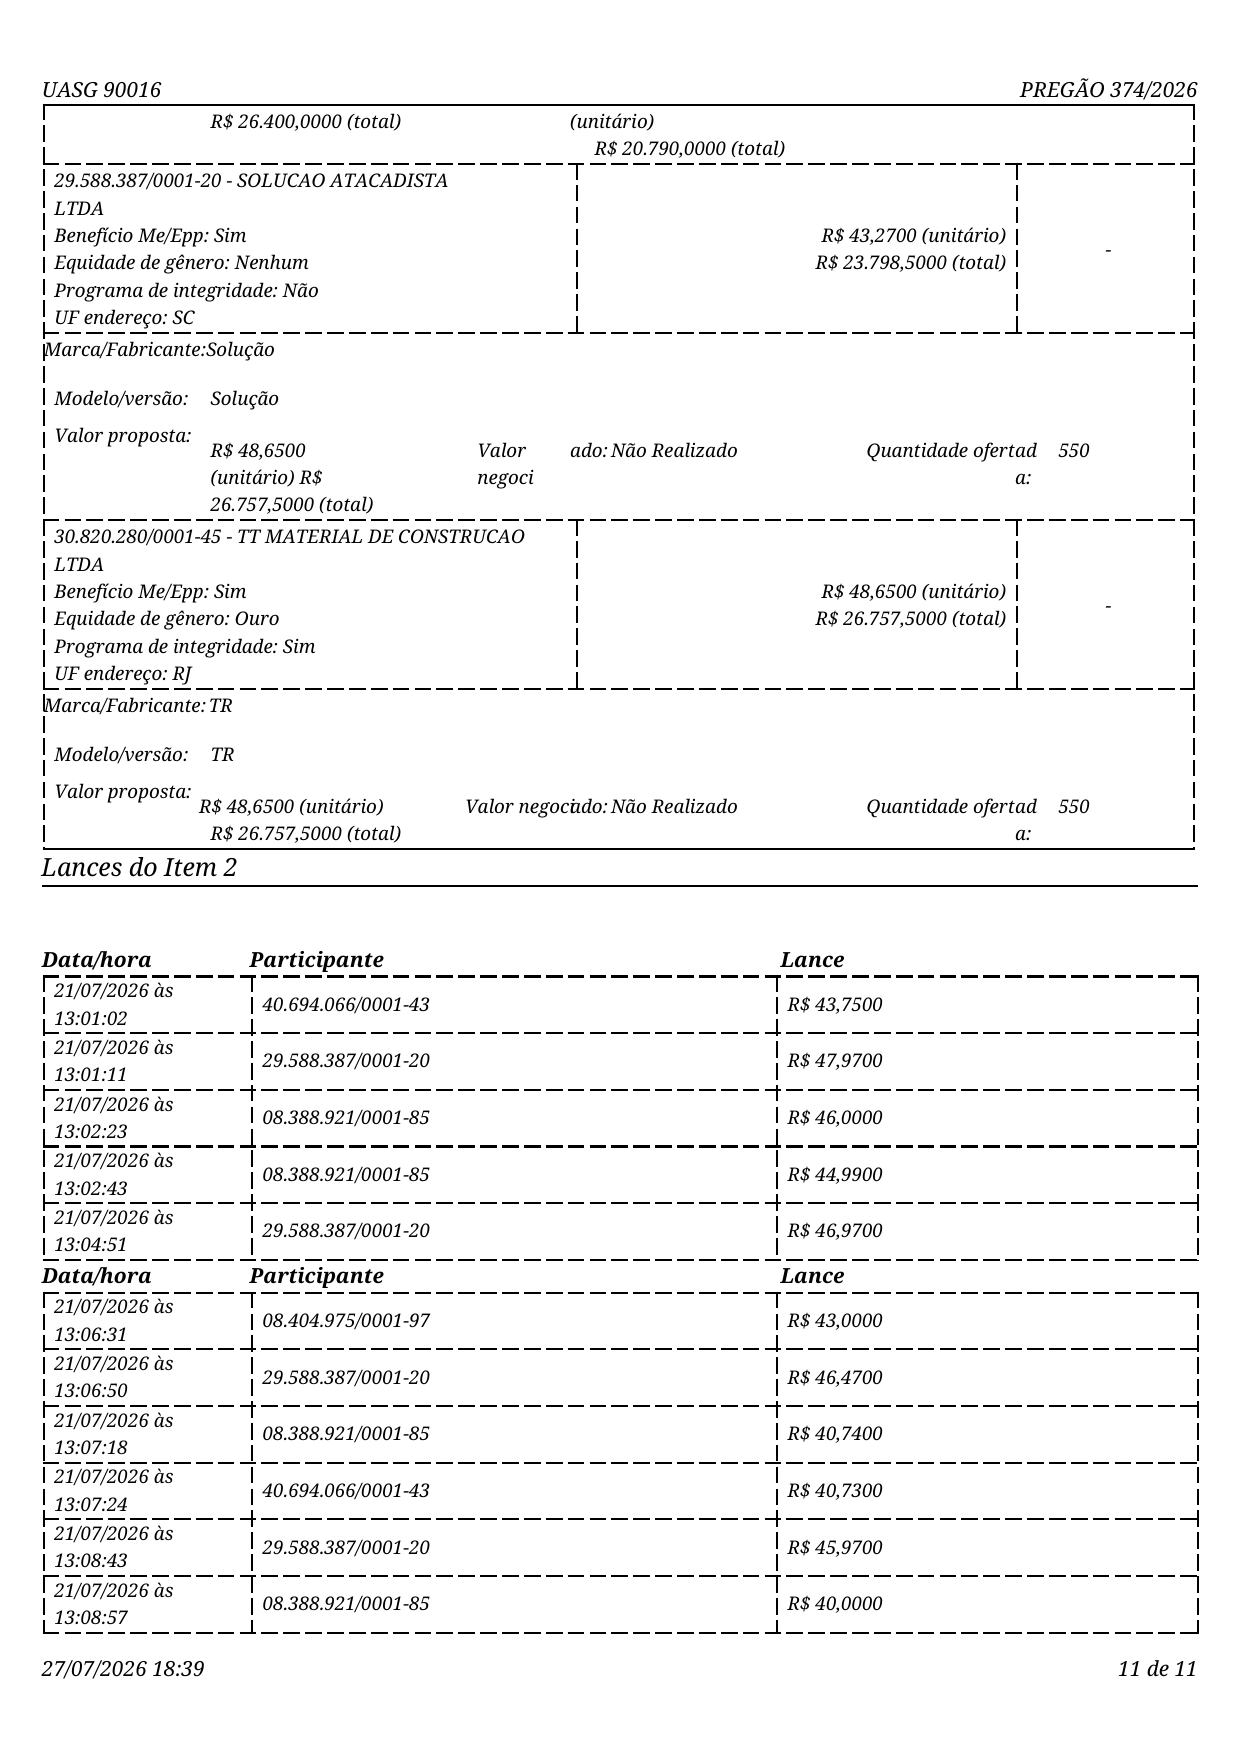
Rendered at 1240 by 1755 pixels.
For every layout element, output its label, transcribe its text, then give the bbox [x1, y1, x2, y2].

table_cell 21/07/2026 às 13:04:51 [44, 1202, 252, 1259]
text Data/hora Participante Lance [42, 945, 1200, 973]
table_cell [788, 688, 1017, 739]
table_cell [1101, 739, 1194, 788]
table_cell ado: Não Realizado [577, 432, 787, 519]
table_cell R$ 44,9900 [777, 1145, 1198, 1202]
table_cell 08.388.921/0001-85 [252, 1575, 777, 1632]
table_cell 29.588.387/0001-20 [252, 1032, 777, 1089]
table_cell [1101, 332, 1194, 383]
table_cell [577, 519, 787, 688]
table_cell R$ 40,7400 [777, 1405, 1198, 1462]
table_cell 29.588.387/0001-20 [252, 1518, 777, 1575]
table_cell [477, 163, 577, 332]
table_cell 29.588.387/0001-20 [252, 1202, 777, 1259]
table_cell [788, 106, 1048, 163]
table_cell [788, 383, 1017, 432]
table_cell R$ 40,0000 [777, 1575, 1198, 1632]
table_cell [44, 106, 199, 163]
table_cell R$ 45,9700 [777, 1518, 1198, 1575]
table_cell R$ 40,7300 [777, 1462, 1198, 1518]
table_cell [1101, 432, 1194, 519]
table_cell ada: [1017, 432, 1048, 519]
table_cell 21/07/2026 às 13:02:43 [44, 1145, 252, 1202]
table_cell 40.694.066/0001-43 [252, 1462, 777, 1518]
table_header 08.404.975/0001-97 [252, 1292, 777, 1348]
table_cell Valor negoci [477, 432, 577, 519]
table_cell [788, 332, 1017, 383]
table_cell TR [199, 739, 577, 788]
table_cell 29.588.387/0001-20 [252, 1348, 777, 1405]
table_cell R$ 48,6500 (unitário) R$ 26.757,5000 (total) [199, 432, 477, 519]
table_cell [577, 163, 787, 332]
table_cell Quantidade ofert [788, 432, 1017, 519]
table_cell [1048, 106, 1194, 163]
table_cell R$ 47,9700 [777, 1032, 1198, 1089]
table_cell Quantidade ofert [788, 788, 1017, 848]
table_cell 21/07/2026 às 13:06:50 [44, 1348, 252, 1405]
table_cell - [1101, 519, 1194, 688]
table_cell 21/07/2026 às 13:08:57 [44, 1575, 252, 1632]
table_cell 08.388.921/0001-85 [252, 1145, 777, 1202]
table_cell Marca/Fabricante: TR [44, 688, 577, 739]
table_cell [577, 688, 787, 739]
table_cell Marca/Fabricante: Solução [44, 332, 477, 383]
table_cell R$ 46,4700 [777, 1348, 1198, 1405]
table_cell [1101, 383, 1194, 432]
table_cell ada: [1017, 788, 1048, 848]
table_header 21/07/2026 às 13:01:02 [44, 975, 252, 1032]
table_header R$ 43,0000 [777, 1292, 1198, 1348]
table_cell 29.588.387/0001-20 - SOLUCAO ATACADISTA LTDA Benefício Me/Epp: Sim Equidade de gênero: Nenhum Programa de integridade: Não UF endereço: SC [44, 163, 477, 332]
table_cell 550 [1048, 788, 1101, 848]
table_cell 08.388.921/0001-85 [252, 1405, 777, 1462]
table_cell 21/07/2026 às 13:01:11 [44, 1032, 252, 1089]
table_cell R$ 48,6500 (unitário) R$ 26.757,5000 (total) [788, 519, 1017, 688]
table_cell R$ 48,0000 (unitário) Valor negoci R$ 26.400,0000 (total) [199, 106, 577, 163]
table_cell Modelo/versão: Valor proposta: [44, 739, 199, 848]
table_cell R$ 43,2700 (unitário) R$ 23.798,5000 (total) [788, 163, 1017, 332]
table_cell 08.388.921/0001-85 [252, 1089, 777, 1145]
table_cell R$ 46,9700 [777, 1202, 1198, 1259]
table_cell [577, 332, 787, 383]
table_header 40.694.066/0001-43 [252, 975, 777, 1032]
table_cell [477, 332, 577, 383]
text Data/hora Participante Lance [42, 1261, 1200, 1289]
table_cell [577, 383, 787, 432]
table_cell [1101, 788, 1194, 848]
table_cell [477, 383, 577, 432]
table_cell [1017, 383, 1101, 432]
table_cell [1017, 739, 1101, 788]
table_cell 21/07/2026 às 13:02:23 [44, 1089, 252, 1145]
table_cell 550 [1048, 432, 1101, 519]
table_cell R$ 46,0000 [777, 1089, 1198, 1145]
table_cell - [1101, 163, 1194, 332]
table_cell 30.820.280/0001-45 - TT MATERIAL DE CONSTRUCAO LTDA Benefício Me/Epp: Sim Equidade de gênero: Ouro Programa de integridade: Sim UF endereço: RJ [44, 519, 577, 688]
table_cell 21/07/2026 às 13:07:18 [44, 1405, 252, 1462]
subtitle Lances do Item 2 [41, 850, 1200, 884]
table_cell ado: Não Realizado [577, 788, 787, 848]
table_header R$ 43,7500 [777, 975, 1198, 1032]
table_cell [1101, 688, 1194, 739]
table_cell 21/07/2026 às 13:07:24 [44, 1462, 252, 1518]
table_cell [1017, 332, 1101, 383]
table_cell R$ 48,6500 (unitário) Valor negoci R$ 26.757,5000 (total) [199, 788, 577, 848]
table_cell [1017, 163, 1101, 332]
table_header 21/07/2026 às 13:06:31 [44, 1292, 252, 1348]
table_cell ado: R$ 37,8000 (unitário) R$ 20.790,0000 (total) [577, 106, 787, 163]
table_cell Solução [199, 383, 477, 432]
table_cell [788, 739, 1017, 788]
table_cell Modelo/versão: Valor proposta: [44, 383, 199, 519]
table_cell [577, 739, 787, 788]
table_cell [1017, 519, 1101, 688]
table_cell 21/07/2026 às 13:08:43 [44, 1518, 252, 1575]
table_cell [1017, 688, 1101, 739]
